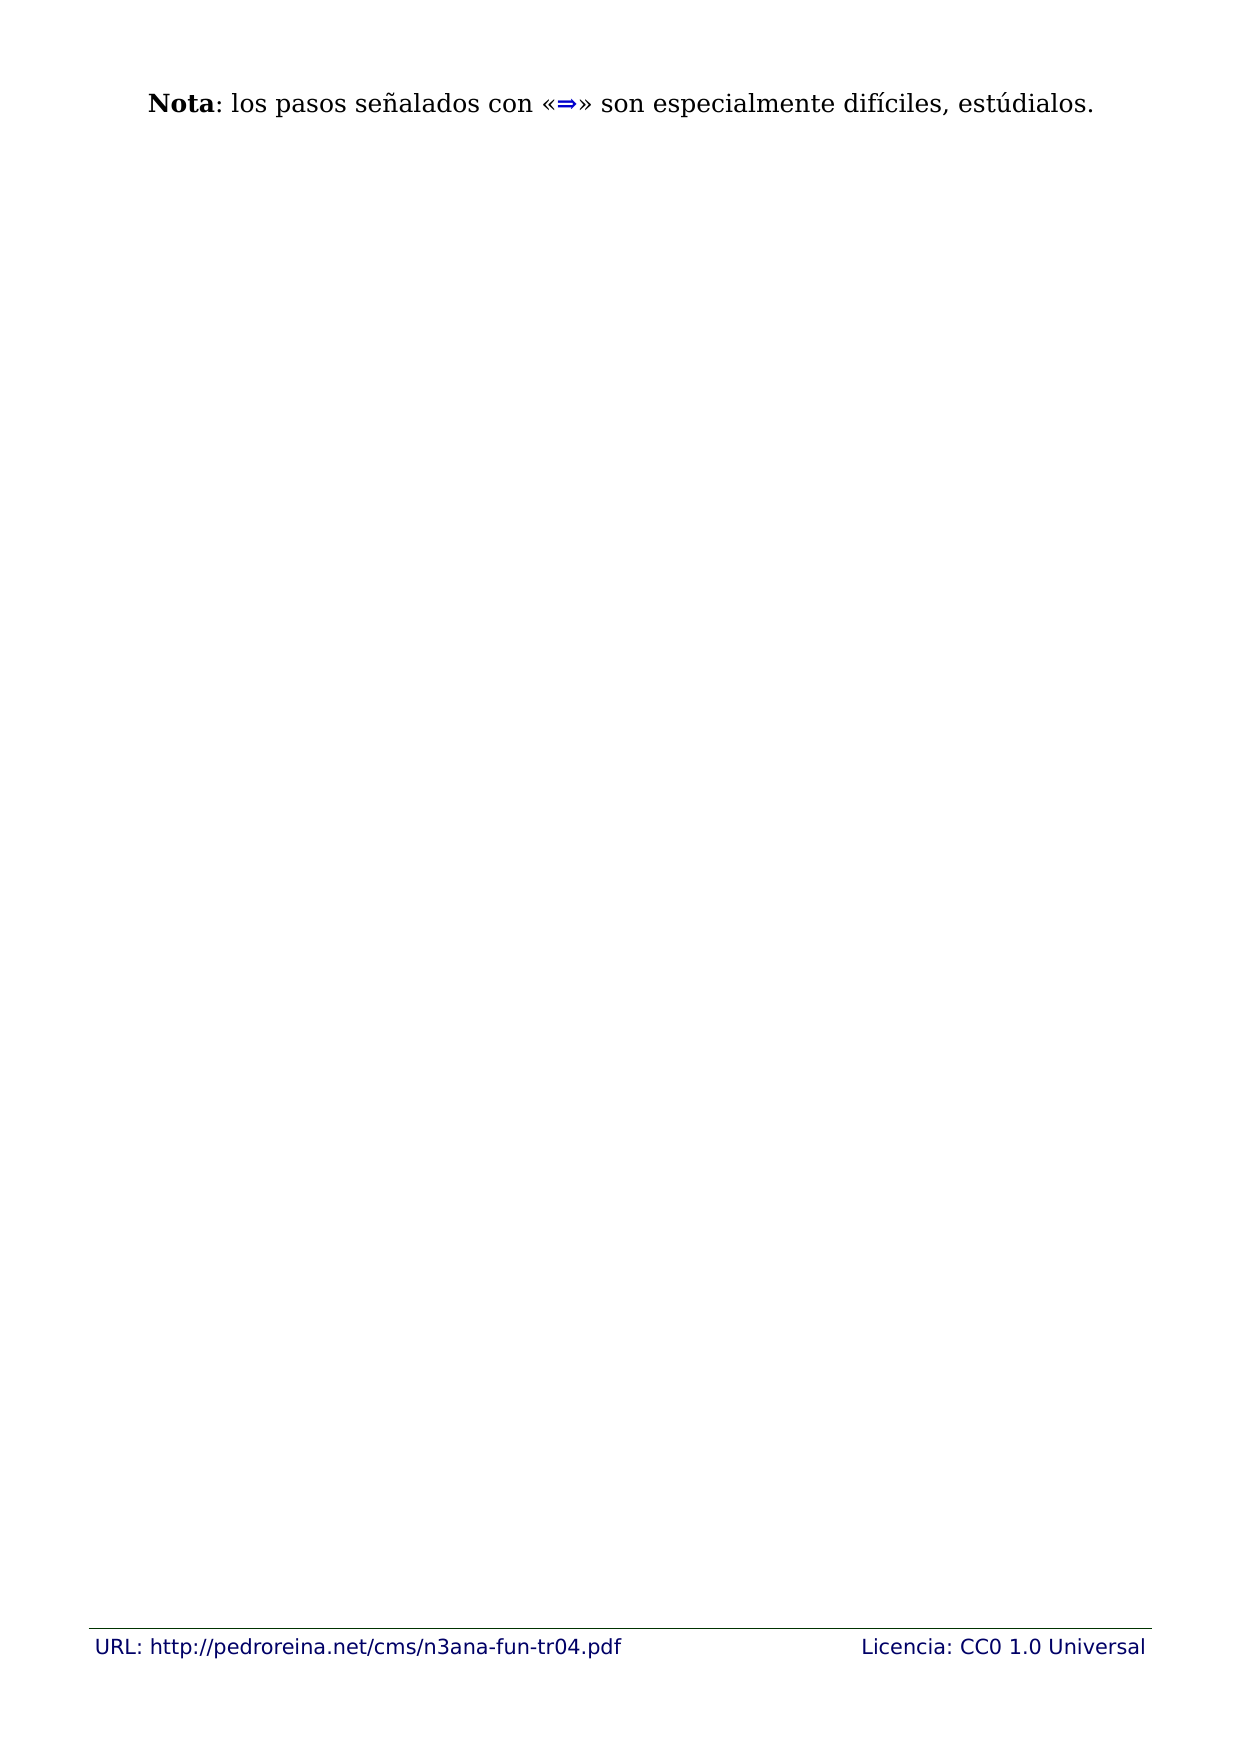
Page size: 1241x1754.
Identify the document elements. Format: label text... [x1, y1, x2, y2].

text Nota: los pasos señalados con «⇒» son especialmente difíciles, estúdialos. [148, 88, 1152, 118]
